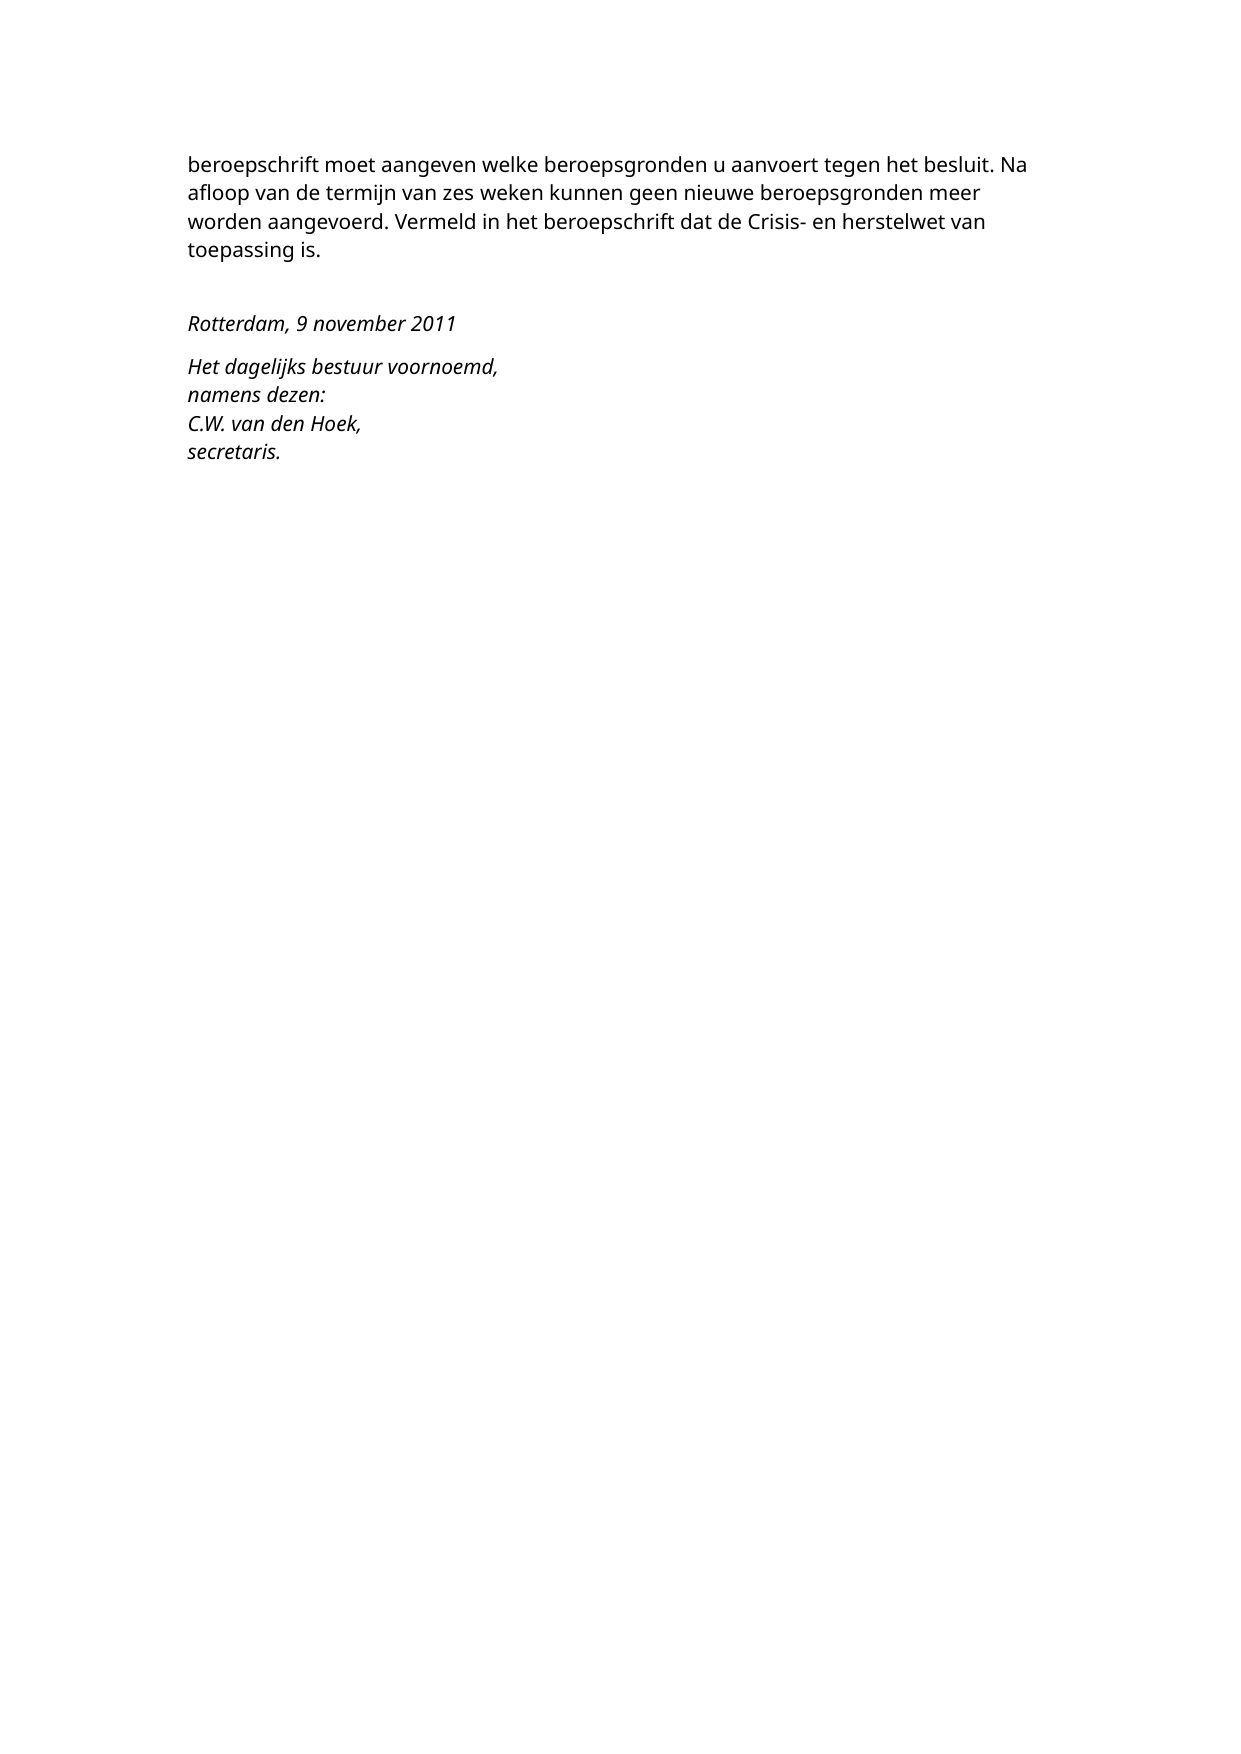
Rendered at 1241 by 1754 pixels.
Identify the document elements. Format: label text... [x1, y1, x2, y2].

text beroepschrift moet aangeven welke beroepsgronden u aanvoert tegen het besluit. Na afloop van de termijn van zes weken kunnen geen nieuwe beroepsgronden meer worden aangevoerd. Vermeld in het beroepschrift dat de Crisis- en herstelwet van toepassing is. [187, 150, 1053, 264]
text C.W. van den Hoek, [187, 409, 1053, 437]
text Het dagelijks bestuur voornoemd, [187, 352, 1053, 381]
text Rotterdam, 9 november 2011 [187, 309, 1053, 337]
text secretaris. [187, 437, 1053, 466]
text namens dezen: [187, 381, 1053, 409]
